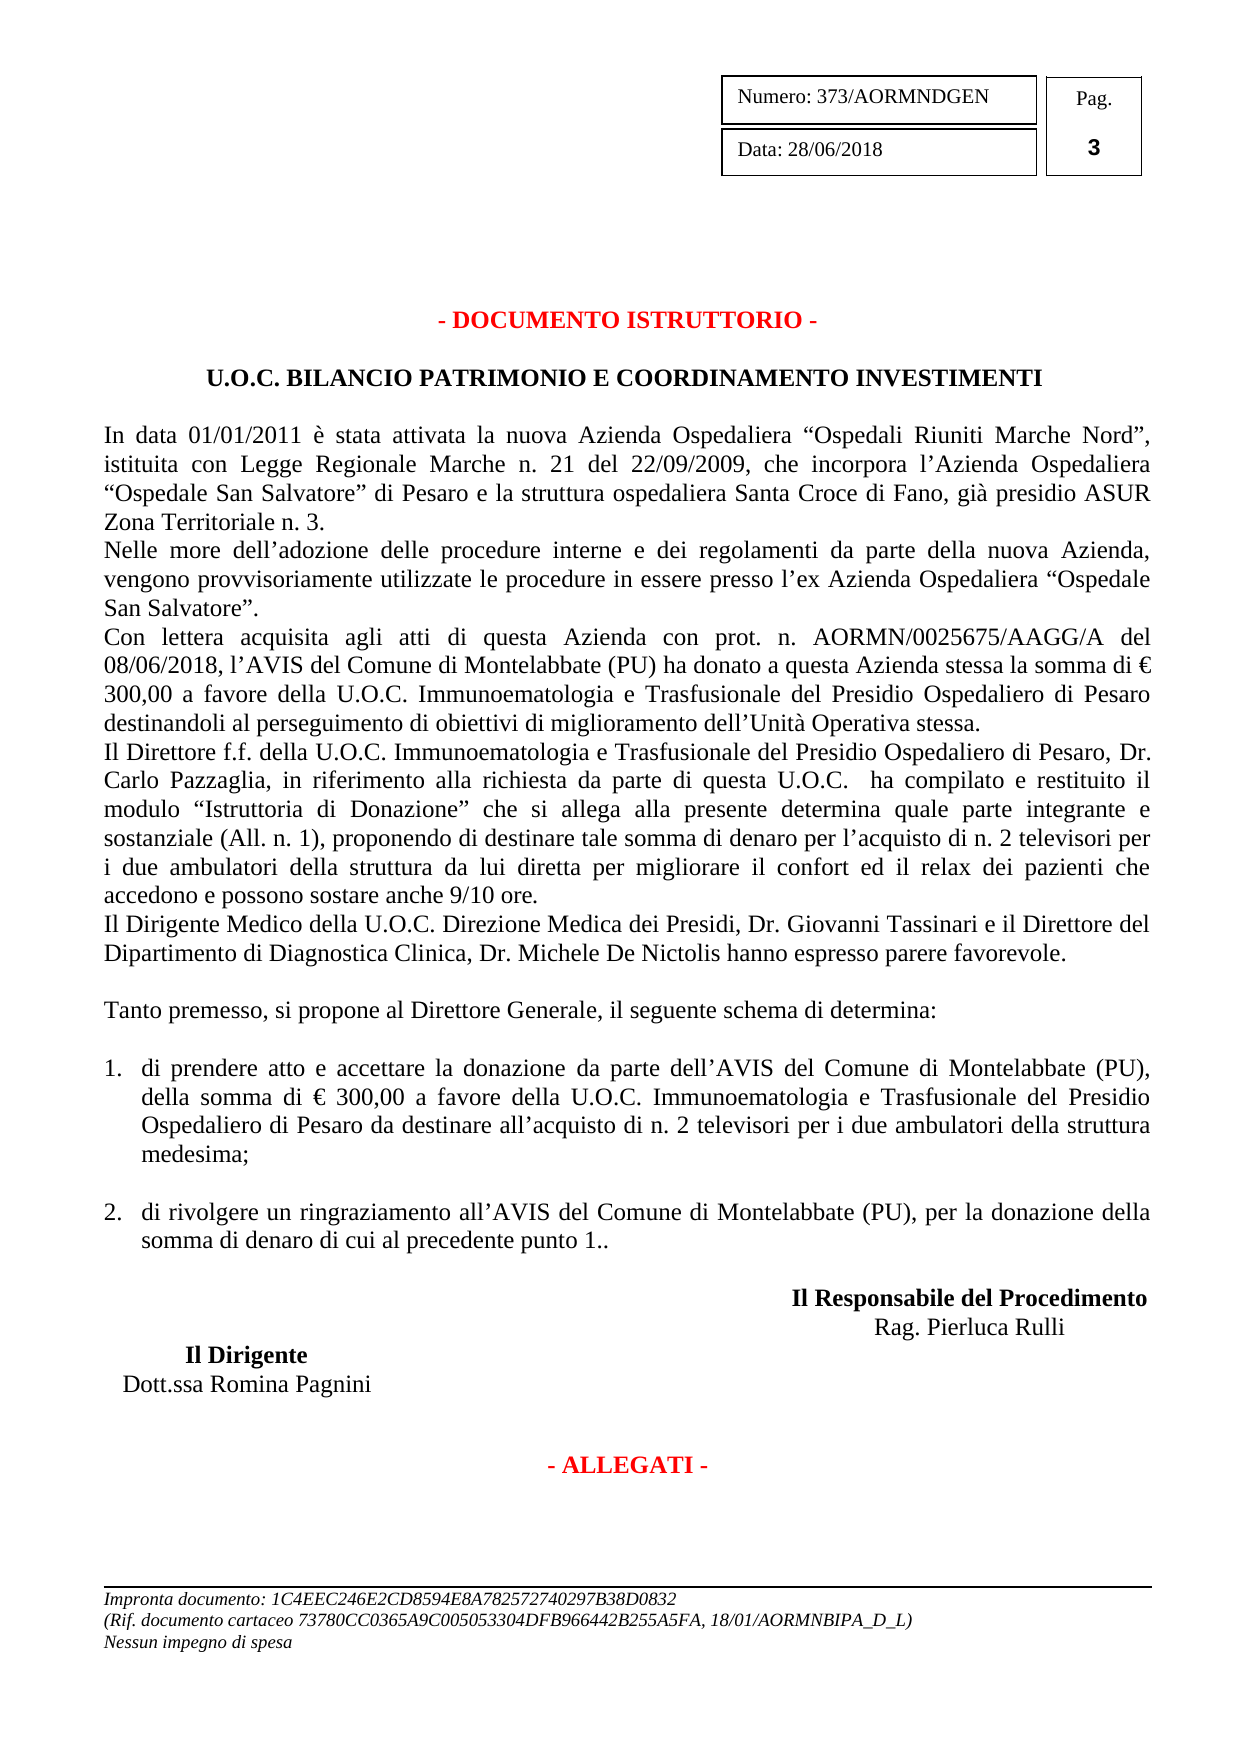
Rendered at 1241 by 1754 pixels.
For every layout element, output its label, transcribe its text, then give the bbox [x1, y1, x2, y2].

text Dott.ssa Romina Pagnini [103, 1369, 1152, 1398]
text - DOCUMENTO ISTRUTTORIO - [103, 305, 1152, 334]
text Rag. Pierluca Rulli [325, 1312, 1152, 1340]
list di rivolgere un ringraziamento all’AVIS del Comune di Montelabbate (PU), per la donazione della somma di denaro di cui al precedente punto 1.. [103, 1197, 1152, 1254]
text Il Responsabile del Procedimento [103, 1283, 1152, 1312]
text Il Dirigente Medico della U.O.C. Direzione Medica dei Presidi, Dr. Giovanni Tassinari e il Direttore del Dipartimento di Diagnostica Clinica, Dr. Michele De Nictolis hanno espresso parere favorevole. [103, 909, 1152, 967]
list di prendere atto e accettare la donazione da parte dell’AVIS del Comune di Montelabbate (PU), della somma di € 300,00 a favore della U.O.C. Immunoematologia e Trasfusionale del Presidio Ospedaliero di Pesaro da destinare all’acquisto di n. 2 televisori per i due ambulatori della struttura medesima; [103, 1053, 1152, 1168]
text Il Direttore f.f. della U.O.C. Immunoematologia e Trasfusionale del Presidio Ospedaliero di Pesaro, Dr. Carlo Pazzaglia, in riferimento alla richiesta da parte di questa U.O.C. ha compilato e restituito il modulo “Istruttoria di Donazione” che si allega alla presente determina quale parte integrante e sostanziale (All. n. 1), proponendo di destinare tale somma di denaro per l’acquisto di n. 2 televisori per i due ambulatori della struttura da lui diretta per migliorare il confort ed il relax dei pazienti che accedono e possono sostare anche 9/10 ore. [103, 737, 1152, 909]
text - ALLEGATI - [103, 1451, 1152, 1479]
text In data 01/01/2011 è stata attivata la nuova Azienda Ospedaliera “Ospedali Riuniti Marche Nord”, istituita con Legge Regionale Marche n. 21 del 22/09/2009, che incorpora l’Azienda Ospedaliera “Ospedale San Salvatore” di Pesaro e la struttura ospedaliera Santa Croce di Fano, già presidio ASUR Zona Territoriale n. 3. [103, 420, 1152, 535]
text Il Dirigente [103, 1340, 1152, 1369]
text U.O.C. BILANCIO PATRIMONIO E COORDINAMENTO INVESTIMENTI [103, 363, 1152, 392]
text Tanto premesso, si propone al Direttore Generale, il seguente schema di determina: [103, 995, 1152, 1024]
text Nelle more dell’adozione delle procedure interne e dei regolamenti da parte della nuova Azienda, vengono provvisoriamente utilizzate le procedure in essere presso l’ex Azienda Ospedaliera “Ospedale San Salvatore”. [103, 535, 1152, 622]
text Con lettera acquisita agli atti di questa Azienda con prot. n. AORMN/0025675/AAGG/A del 08/06/2018, l’AVIS del Comune di Montelabbate (PU) ha donato a questa Azienda stessa la somma di € 300,00 a favore della U.O.C. Immunoematologia e Trasfusionale del Presidio Ospedaliero di Pesaro destinandoli al perseguimento di obiettivi di miglioramento dell’Unità Operativa stessa. [103, 622, 1152, 737]
